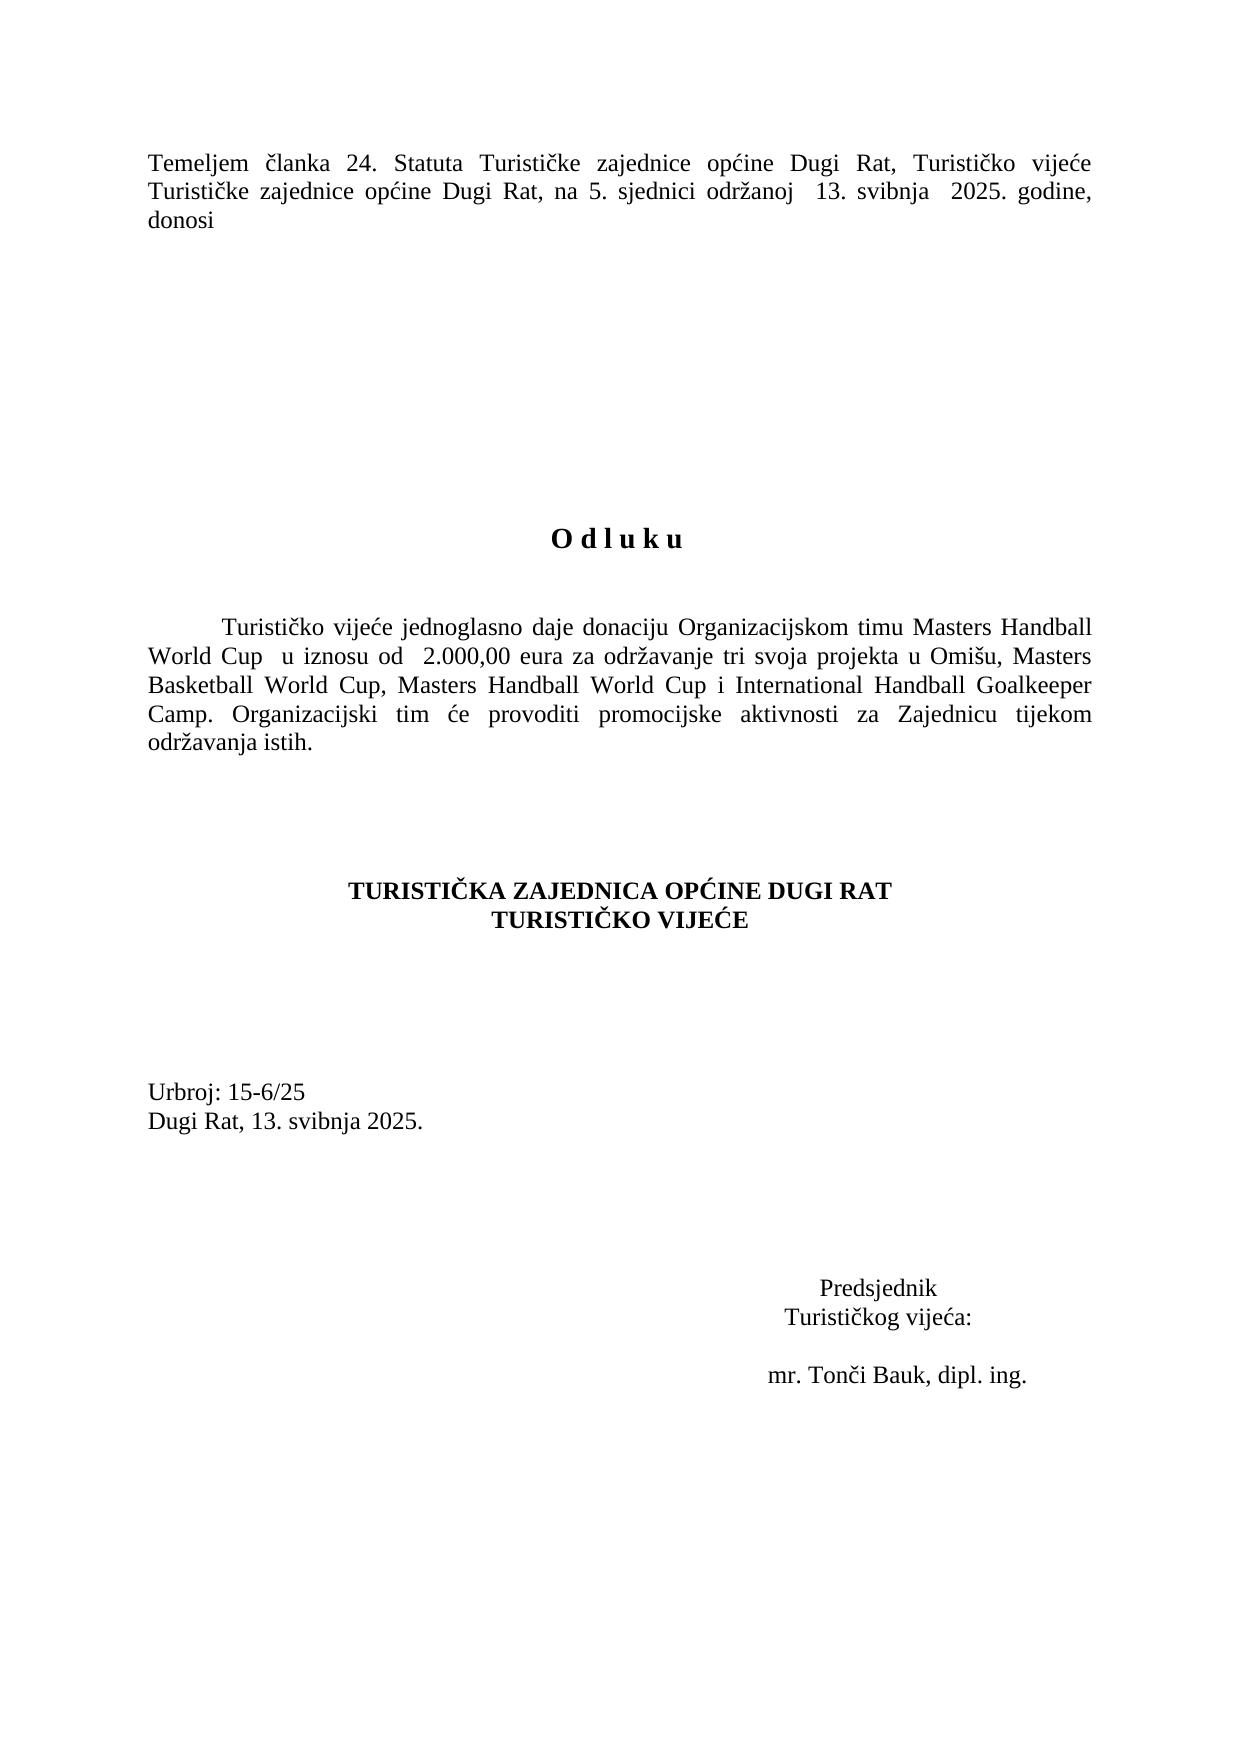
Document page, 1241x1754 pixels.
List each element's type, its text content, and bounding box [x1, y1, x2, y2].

text Urbroj: 15-6/25 [148, 1077, 1093, 1106]
text Predsjednik [148, 1269, 1093, 1302]
text TURISTIČKO VIJEĆE [148, 905, 1093, 933]
text O d l u k u [148, 521, 1093, 555]
text Turističkog vijeća: [148, 1302, 1093, 1331]
text Temeljem članka 24. Statuta Turističke zajednice općine Dugi Rat, Turističko vijeće Turističke zajednice općine Dugi Rat, na 5. sjednici održanoj 13. svibnja 2025. godine, donosi [148, 148, 1093, 234]
text Turističko vijeće jednoglasno daje donaciju Organizacijskom timu Masters Handball World Cup u iznosu od 2.000,00 eura za održavanje tri svoja projekta u Omišu, Masters Basketball World Cup, Masters Handball World Cup i International Handball Goalkeeper Camp. Organizacijski tim će provoditi promocijske aktivnosti za Zajednicu tijekom održavanja istih. [148, 612, 1093, 756]
text TURISTIČKA ZAJEDNICA OPĆINE DUGI RAT [148, 876, 1093, 905]
text mr. Tonči Bauk, dipl. ing. [148, 1360, 1093, 1389]
text Dugi Rat, 13. svibnja 2025. [148, 1106, 1093, 1135]
